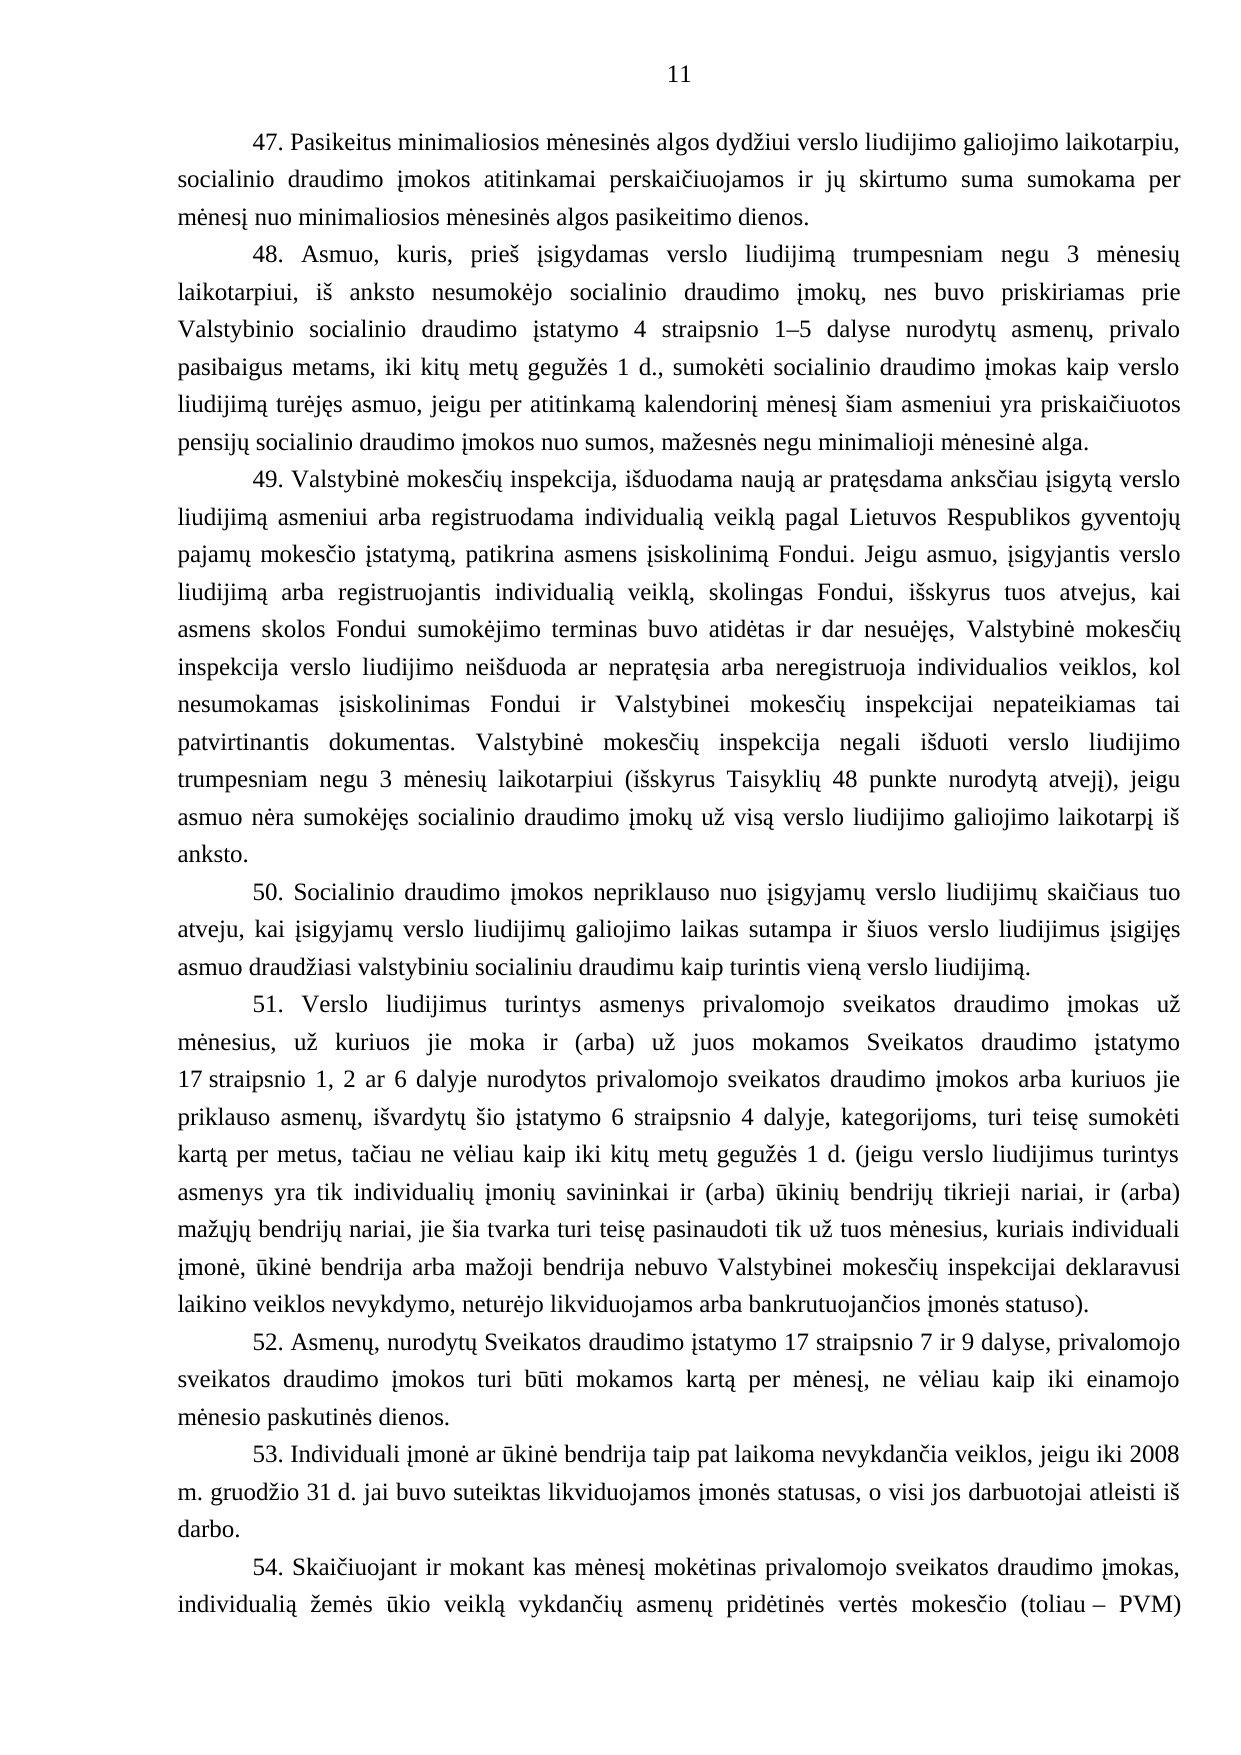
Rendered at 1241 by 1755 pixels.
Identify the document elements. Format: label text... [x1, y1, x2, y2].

text 48. Asmuo, kuris, prieš įsigydamas verslo liudijimą trumpesniam negu 3 mėnesių laikotarpiui, iš anksto nesumokėjo socialinio draudimo įmokų, nes buvo priskiriamas prie Valstybinio socialinio draudimo įstatymo 4 straipsnio 1–5 dalyse nurodytų asmenų, privalo pasibaigus metams, iki kitų metų gegužės 1 d., sumokėti socialinio draudimo įmokas kaip verslo liudijimą turėjęs asmuo, jeigu per atitinkamą kalendorinį mėnesį šiam asmeniui yra priskaičiuotos pensijų socialinio draudimo įmokos nuo sumos, mažesnės negu minimalioji mėnesinė alga. [177, 231, 1181, 456]
text 49. Valstybinė mokesčių inspekcija, išduodama naują ar pratęsdama anksčiau įsigytą verslo liudijimą asmeniui arba registruodama individualią veiklą pagal Lietuvos Respublikos gyventojų pajamų mokesčio įstatymą, patikrina asmens įsiskolinimą Fondui. Jeigu asmuo, įsigyjantis verslo liudijimą arba registruojantis individualią veiklą, skolingas Fondui, išskyrus tuos atvejus, kai asmens skolos Fondui sumokėjimo terminas buvo atidėtas ir dar nesuėjęs, Valstybinė mokesčių inspekcija verslo liudijimo neišduoda ar nepratęsia arba neregistruoja individualios veiklos, kol nesumokamas įsiskolinimas Fondui ir Valstybinei mokesčių inspekcijai nepateikiamas tai patvirtinantis dokumentas. Valstybinė mokesčių inspekcija negali išduoti verslo liudijimo trumpesniam negu 3 mėnesių laikotarpiui (išskyrus Taisyklių 48 punkte nurodytą atvejį), jeigu asmuo nėra sumokėjęs socialinio draudimo įmokų už visą verslo liudijimo galiojimo laikotarpį iš anksto. [177, 456, 1181, 868]
text 51. Verslo liudijimus turintys asmenys privalomojo sveikatos draudimo įmokas už mėnesius, už kuriuos jie moka ir (arba) už juos mokamos Sveikatos draudimo įstatymo 17 straipsnio 1, 2 ar 6 dalyje nurodytos privalomojo sveikatos draudimo įmokos arba kuriuos jie priklauso asmenų, išvardytų šio įstatymo 6 straipsnio 4 dalyje, kategorijoms, turi teisę sumokėti kartą per metus, tačiau ne vėliau kaip iki kitų metų gegužės 1 d. (jeigu verslo liudijimus turintys asmenys yra tik individualių įmonių savininkai ir (arba) ūkinių bendrijų tikrieji nariai, ir (arba) mažųjų bendrijų nariai, jie šia tvarka turi teisę pasinaudoti tik už tuos mėnesius, kuriais individuali įmonė, ūkinė bendrija arba mažoji bendrija nebuvo Valstybinei mokesčių inspekcijai deklaravusi laikino veiklos nevykdymo, neturėjo likviduojamos arba bankrutuojančios įmonės statuso). [177, 981, 1181, 1318]
text 52. Asmenų, nurodytų Sveikatos draudimo įstatymo 17 straipsnio 7 ir 9 dalyse, privalomojo sveikatos draudimo įmokos turi būti mokamos kartą per mėnesį, ne vėliau kaip iki einamojo mėnesio paskutinės dienos. [177, 1318, 1181, 1431]
text 50. Socialinio draudimo įmokos nepriklauso nuo įsigyjamų verslo liudijimų skaičiaus tuo atveju, kai įsigyjamų verslo liudijimų galiojimo laikas sutampa ir šiuos verslo liudijimus įsigijęs asmuo draudžiasi valstybiniu socialiniu draudimu kaip turintis vieną verslo liudijimą. [177, 868, 1181, 981]
text 47. Pasikeitus minimaliosios mėnesinės algos dydžiui verslo liudijimo galiojimo laikotarpiu, socialinio draudimo įmokos atitinkamai perskaičiuojamos ir jų skirtumo suma sumokama per mėnesį nuo minimaliosios mėnesinės algos pasikeitimo dienos. [177, 118, 1181, 231]
text 53. Individuali įmonė ar ūkinė bendrija taip pat laikoma nevykdančia veiklos, jeigu iki 2008 m. gruodžio 31 d. jai buvo suteiktas likviduojamos įmonės statusas, o visi jos darbuotojai atleisti iš darbo. [177, 1431, 1181, 1543]
text 54. Skaičiuojant ir mokant kas mėnesį mokėtinas privalomojo sveikatos draudimo įmokas, individualią žemės ūkio veiklą vykdančių asmenų pridėtinės vertės mokesčio (toliau – PVM) [177, 1543, 1181, 1618]
